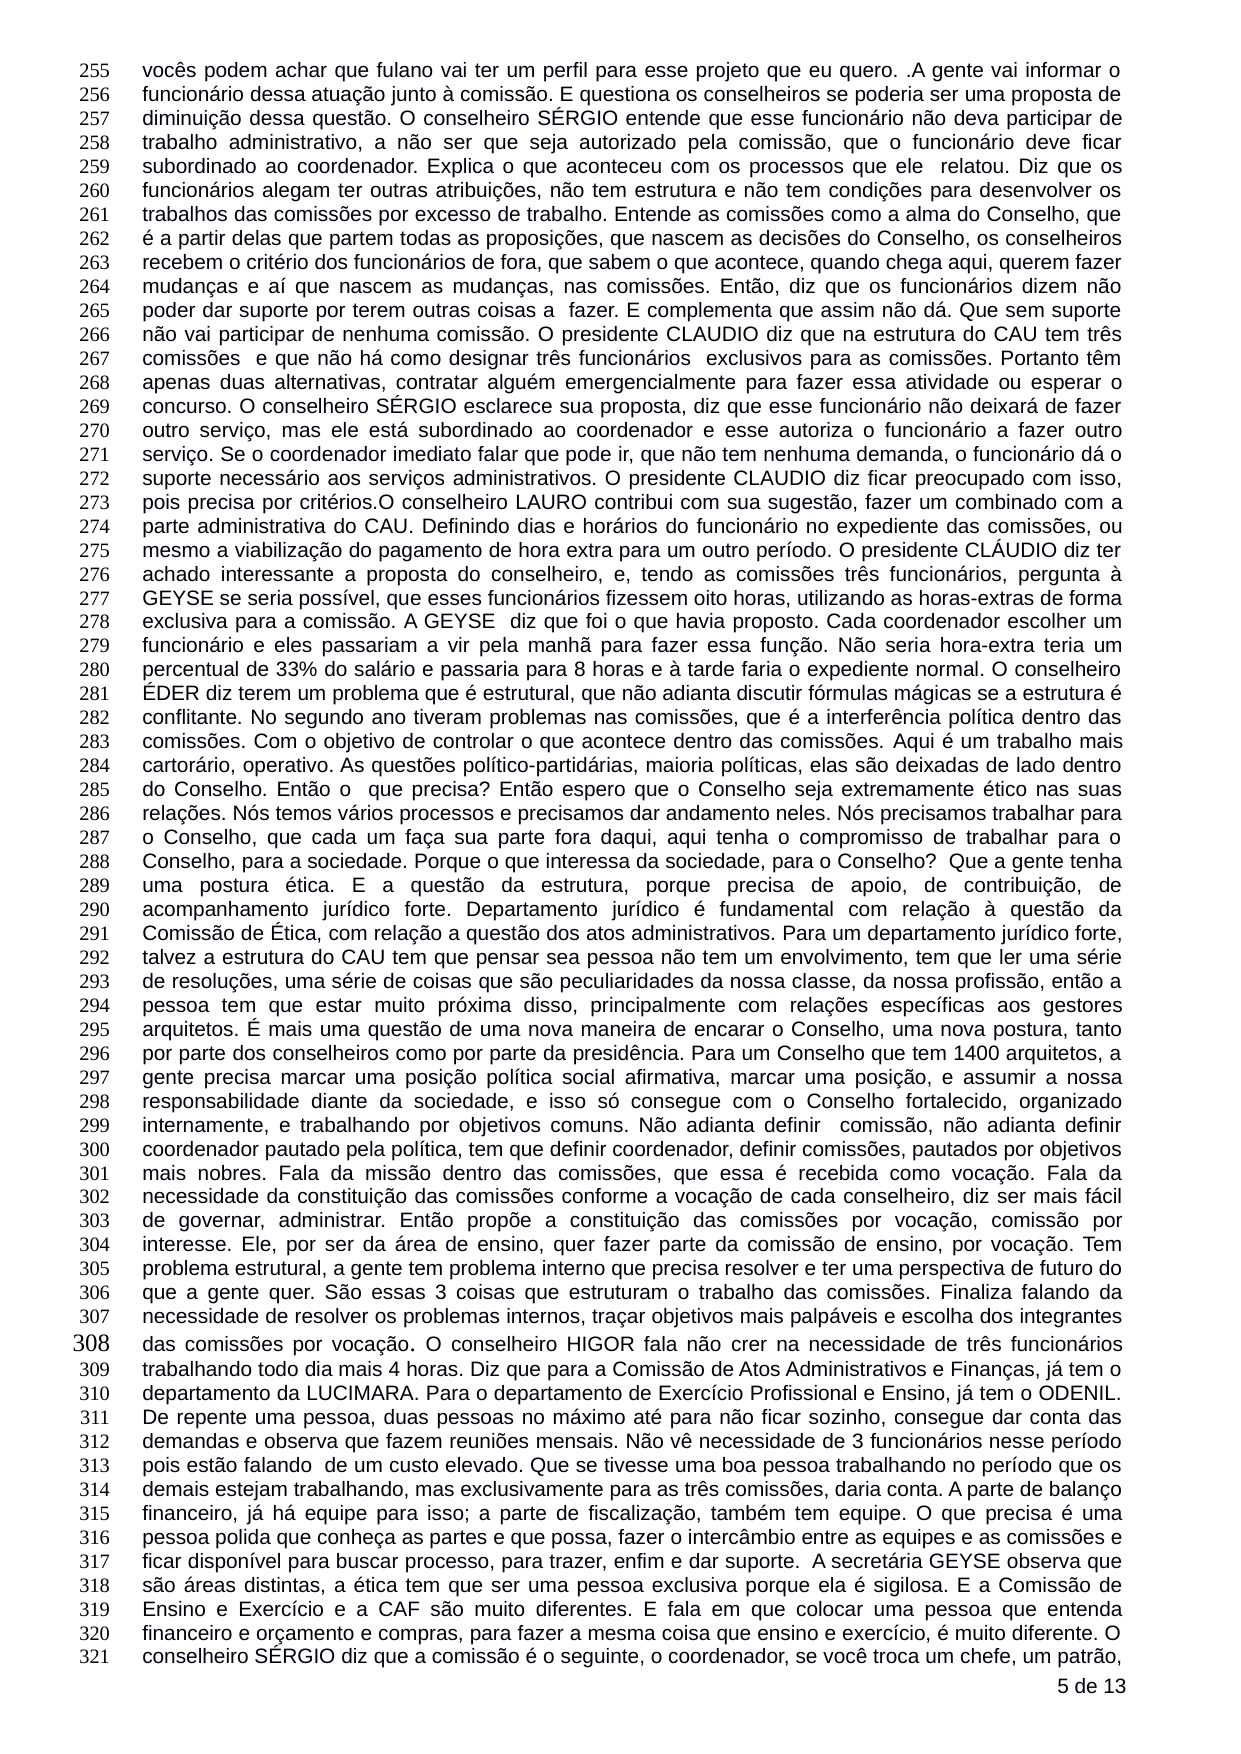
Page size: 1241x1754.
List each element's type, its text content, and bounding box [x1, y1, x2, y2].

text vocês podem achar que fulano vai ter um perfil para esse projeto que eu quero. .A gente vai informar o funcionário dessa atuação junto à comissão. E questiona os conselheiros se poderia ser uma proposta de diminuição dessa questão. O conselheiro SÉRGIO entende que esse funcionário não deva participar de trabalho administrativo, a não ser que seja autorizado pela comissão, que o funcionário deve ficar subordinado ao coordenador. Explica o que aconteceu com os processos que ele relatou. Diz que os funcionários alegam ter outras atribuições, não tem estrutura e não tem condições para desenvolver os trabalhos das comissões por excesso de trabalho. Entende as comissões como a alma do Conselho, que é a partir delas que partem todas as proposições, que nascem as decisões do Conselho, os conselheiros recebem o critério dos funcionários de fora, que sabem o que acontece, quando chega aqui, querem fazer mudanças e aí que nascem as mudanças, nas comissões. Então, diz que os funcionários dizem não poder dar suporte por terem outras coisas a fazer. E complementa que assim não dá. Que sem suporte não vai participar de nenhuma comissão. O presidente CLAUDIO diz que na estrutura do CAU tem três comissões e que não há como designar três funcionários exclusivos para as comissões. Portanto têm apenas duas alternativas, contratar alguém emergencialmente para fazer essa atividade ou esperar o concurso. O conselheiro SÉRGIO esclarece sua proposta, diz que esse funcionário não deixará de fazer outro serviço, mas ele está subordinado ao coordenador e esse autoriza o funcionário a fazer outro serviço. Se o coordenador imediato falar que pode ir, que não tem nenhuma demanda, o funcionário dá o suporte necessário aos serviços administrativos. O presidente CLAUDIO diz ficar preocupado com isso, pois precisa por critérios.O conselheiro LAURO contribui com sua sugestão, fazer um combinado com a parte administrativa do CAU. Definindo dias e horários do funcionário no expediente das comissões, ou mesmo a viabilização do pagamento de hora extra para um outro período. O presidente CLÁUDIO diz ter achado interessante a proposta do conselheiro, e, tendo as comissões três funcionários, pergunta à GEYSE se seria possível, que esses funcionários fizessem oito horas, utilizando as horas-extras de forma exclusiva para a comissão. A GEYSE diz que foi o que havia proposto. Cada coordenador escolher um funcionário e eles passariam a vir pela manhã para fazer essa função. Não seria hora-extra teria um percentual de 33% do salário e passaria para 8 horas e à tarde faria o expediente normal. O conselheiro ÉDER diz terem um problema que é estrutural, que não adianta discutir fórmulas mágicas se a estrutura é conflitante. No segundo ano tiveram problemas nas comissões, que é a interferência política dentro das comissões. Com o objetivo de controlar o que acontece dentro das comissões. Aqui é um trabalho mais cartorário, operativo. As questões político-partidárias, maioria políticas, elas são deixadas de lado dentro do Conselho. Então o que precisa? Então espero que o Conselho seja extremamente ético nas suas relações. Nós temos vários processos e precisamos dar andamento neles. Nós precisamos trabalhar para o Conselho, que cada um faça sua parte fora daqui, aqui tenha o compromisso de trabalhar para o Conselho, para a sociedade. Porque o que interessa da sociedade, para o Conselho? Que a gente tenha uma postura ética. E a questão da estrutura, porque precisa de apoio, de contribuição, de acompanhamento jurídico forte. Departamento jurídico é fundamental com relação à questão da Comissão de Ética, com relação a questão dos atos administrativos. Para um departamento jurídico forte, talvez a estrutura do CAU tem que pensar sea pessoa não tem um envolvimento, tem que ler uma série de resoluções, uma série de coisas que são peculiaridades da nossa classe, da nossa profissão, então a pessoa tem que estar muito próxima disso, principalmente com relações específicas aos gestores arquitetos. É mais uma questão de uma nova maneira de encarar o Conselho, uma nova postura, tanto por parte dos conselheiros como por parte da presidência. Para um Conselho que tem 1400 arquitetos, a gente precisa marcar uma posição política social afirmativa, marcar uma posição, e assumir a nossa responsabilidade diante da sociedade, e isso só consegue com o Conselho fortalecido, organizado internamente, e trabalhando por objetivos comuns. Não adianta definir comissão, não adianta definir coordenador pautado pela política, tem que definir coordenador, definir comissões, pautados por objetivos mais nobres. Fala da missão dentro das comissões, que essa é recebida como vocação. Fala da necessidade da constituição das comissões conforme a vocação de cada conselheiro, diz ser mais fácil de governar, administrar. Então propõe a constituição das comissões por vocação, comissão por interesse. Ele, por ser da área de ensino, quer fazer parte da comissão de ensino, por vocação. Tem problema estrutural, a gente tem problema interno que precisa resolver e ter uma perspectiva de futuro do que a gente quer. São essas 3 coisas que estruturam o trabalho das comissões. Finaliza falando da necessidade de resolver os problemas internos, traçar objetivos mais palpáveis e escolha dos integrantes das comissões por vocação. O conselheiro HIGOR fala não crer na necessidade de três funcionários trabalhando todo dia mais 4 horas. Diz que para a Comissão de Atos Administrativos e Finanças, já tem o departamento da LUCIMARA. Para o departamento de Exercício Profissional e Ensino, já tem o ODENIL. De repente uma pessoa, duas pessoas no máximo até para não ficar sozinho, consegue dar conta das demandas e observa que fazem reuniões mensais. Não vê necessidade de 3 funcionários nesse período pois estão falando de um custo elevado. Que se tivesse uma boa pessoa trabalhando no período que os demais estejam trabalhando, mas exclusivamente para as três comissões, daria conta. A parte de balanço financeiro, já há equipe para isso; a parte de fiscalização, também tem equipe. O que precisa é uma pessoa polida que conheça as partes e que possa, fazer o intercâmbio entre as equipes e as comissões e ficar disponível para buscar processo, para trazer, enfim e dar suporte. A secretária GEYSE observa que são áreas distintas, a ética tem que ser uma pessoa exclusiva porque ela é sigilosa. E a Comissão de Ensino e Exercício e a CAF são muito diferentes. E fala em que colocar uma pessoa que entenda financeiro e orçamento e compras, para fazer a mesma coisa que ensino e exercício, é muito diferente. O conselheiro SÉRGIO diz que a comissão é o seguinte, o coordenador, se você troca um chefe, um patrão, [142, 58, 1123, 1668]
